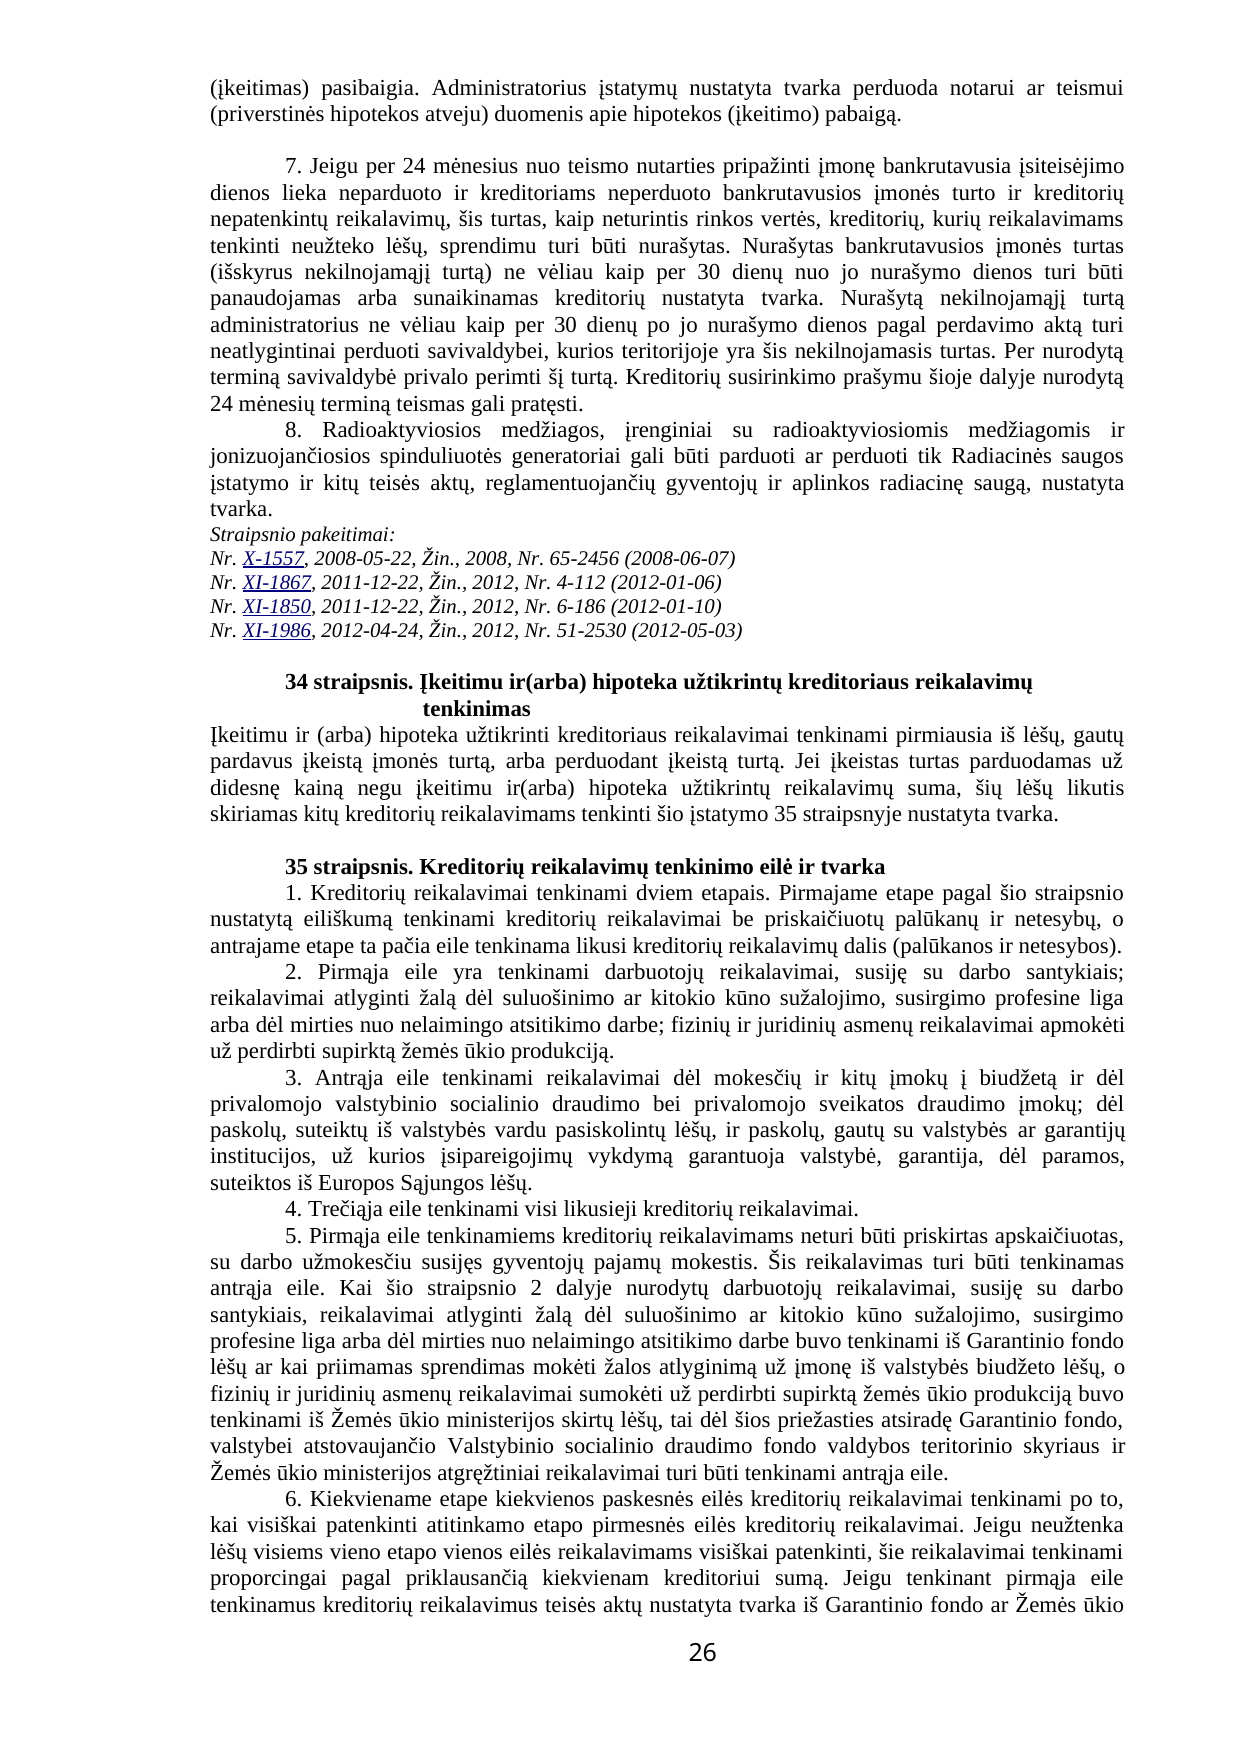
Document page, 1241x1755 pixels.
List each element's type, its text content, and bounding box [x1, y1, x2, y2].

text Nr. XI-1867, 2011-12-22, Žin., 2012, Nr. 4-112 (2012-01-06) [210, 570, 1120, 594]
subtitle 34 straipsnis. Įkeitimu ir(arba) hipoteka užtikrintų kreditoriaus reikalavimų [285, 668, 1126, 694]
text 4. Trečiąja eile tenkinami visi likusieji kreditorių reikalavimai. [210, 1195, 1126, 1222]
subtitle tenkinimas [417, 694, 1126, 721]
text 5. Pirmąja eile tenkinamiems kreditorių reikalavimams neturi būti priskirtas apskaičiuotas, su darbo užmokesčiu susijęs gyventojų pajamų mokestis. Šis reikalavimas turi būti tenkinamas antrąja eile. Kai šio straipsnio 2 dalyje nurodytų darbuotojų reikalavimai, susiję su darbo santykiais, reikalavimai atlyginti žalą dėl suluošinimo ar kitokio kūno sužalojimo, susirgimo profesine liga arba dėl mirties nuo nelaimingo atsitikimo darbe buvo tenkinami iš Garantinio fondo lėšų ar kai priimamas sprendimas mokėti žalos atlyginimą už įmonę iš valstybės biudžeto lėšų, o fizinių ir juridinių asmenų reikalavimai sumokėti už perdirbti supirktą žemės ūkio produkciją buvo tenkinami iš Žemės ūkio ministerijos skirtų lėšų, tai dėl šios priežasties atsiradę Garantinio fondo, valstybei atstovaujančio Valstybinio socialinio draudimo fondo valdybos teritorinio skyriaus ir Žemės ūkio ministerijos atgręžtiniai reikalavimai turi būti tenkinami antrąja eile. [210, 1222, 1126, 1485]
text (įkeitimas) pasibaigia. Administratorius įstatymų nustatyta tvarka perduoda notarui ar teismui (priverstinės hipotekos atveju) duomenis apie hipotekos (įkeitimo) pabaigą. [210, 73, 1126, 126]
subtitle 35 straipsnis. Kreditorių reikalavimų tenkinimo eilė ir tvarka [210, 853, 1126, 879]
text 3. Antrąja eile tenkinami reikalavimai dėl mokesčių ir kitų įmokų į biudžetą ir dėl privalomojo valstybinio socialinio draudimo bei privalomojo sveikatos draudimo įmokų; dėl paskolų, suteiktų iš valstybės vardu pasiskolintų lėšų, ir paskolų, gautų su valstybės ar garantijų institucijos, už kurios įsipareigojimų vykdymą garantuoja valstybė, garantija, dėl paramos, suteiktos iš Europos Sąjungos lėšų. [210, 1063, 1126, 1195]
text 2. Pirmąja eile yra tenkinami darbuotojų reikalavimai, susiję su darbo santykiais; reikalavimai atlyginti žalą dėl suluošinimo ar kitokio kūno sužalojimo, susirgimo profesine liga arba dėl mirties nuo nelaimingo atsitikimo darbe; fizinių ir juridinių asmenų reikalavimai apmokėti už perdirbti supirktą žemės ūkio produkciją. [210, 958, 1126, 1063]
text 6. Kiekviename etape kiekvienos paskesnės eilės kreditorių reikalavimai tenkinami po to, kai visiškai patenkinti atitinkamo etapo pirmesnės eilės kreditorių reikalavimai. Jeigu neužtenka lėšų visiems vieno etapo vienos eilės reikalavimams visiškai patenkinti, šie reikalavimai tenkinami proporcingai pagal priklausančią kiekvienam kreditoriui sumą. Jeigu tenkinant pirmąja eile tenkinamus kreditorių reikalavimus teisės aktų nustatyta tvarka iš Garantinio fondo ar Žemės ūkio [210, 1485, 1126, 1617]
text Nr. X-1557, 2008-05-22, Žin., 2008, Nr. 65-2456 (2008-06-07) [210, 546, 1126, 570]
text 1. Kreditorių reikalavimai tenkinami dviem etapais. Pirmajame etape pagal šio straipsnio nustatytą eiliškumą tenkinami kreditorių reikalavimai be priskaičiuotų palūkanų ir netesybų, o antrajame etape ta pačia eile tenkinama likusi kreditorių reikalavimų dalis (palūkanos ir netesybos). [210, 879, 1126, 958]
text 8. Radioaktyviosios medžiagos, įrenginiai su radioaktyviosiomis medžiagomis ir jonizuojančiosios spinduliuotės generatoriai gali būti parduoti ar perduoti tik Radiacinės saugos įstatymo ir kitų teisės aktų, reglamentuojančių gyventojų ir aplinkos radiacinę saugą, nustatyta tvarka. [210, 416, 1126, 522]
text Įkeitimu ir (arba) hipoteka užtikrinti kreditoriaus reikalavimai tenkinami pirmiausia iš lėšų, gautų pardavus įkeistą įmonės turtą, arba perduodant įkeistą turtą. Jei įkeistas turtas parduodamas už didesnę kainą negu įkeitimu ir(arba) hipoteka užtikrintų reikalavimų suma, šių lėšų likutis skiriamas kitų kreditorių reikalavimams tenkinti šio įstatymo 35 straipsnyje nustatyta tvarka. [210, 721, 1126, 826]
text 7. Jeigu per 24 mėnesius nuo teismo nutarties pripažinti įmonę bankrutavusia įsiteisėjimo dienos lieka neparduoto ir kreditoriams neperduoto bankrutavusios įmonės turto ir kreditorių nepatenkintų reikalavimų, šis turtas, kaip neturintis rinkos vertės, kreditorių, kurių reikalavimams tenkinti neužteko lėšų, sprendimu turi būti nurašytas. Nurašytas bankrutavusios įmonės turtas (išskyrus nekilnojamąjį turtą) ne vėliau kaip per 30 dienų nuo jo nurašymo dienos turi būti panaudojamas arba sunaikinamas kreditorių nustatyta tvarka. Nurašytą nekilnojamąjį turtą administratorius ne vėliau kaip per 30 dienų po jo nurašymo dienos pagal perdavimo aktą turi neatlygintinai perduoti savivaldybei, kurios teritorijoje yra šis nekilnojamasis turtas. Per nurodytą terminą savivaldybė privalo perimti šį turtą. Kreditorių susirinkimo prašymu šioje dalyje nurodytą 24 mėnesių terminą teismas gali pratęsti. [210, 153, 1126, 416]
text Nr. XI-1850, 2011-12-22, Žin., 2012, Nr. 6-186 (2012-01-10) [210, 594, 1120, 618]
text Straipsnio pakeitimai: [210, 522, 1126, 546]
text Nr. XI-1986, 2012-04-24, Žin., 2012, Nr. 51-2530 (2012-05-03) [210, 618, 1126, 642]
